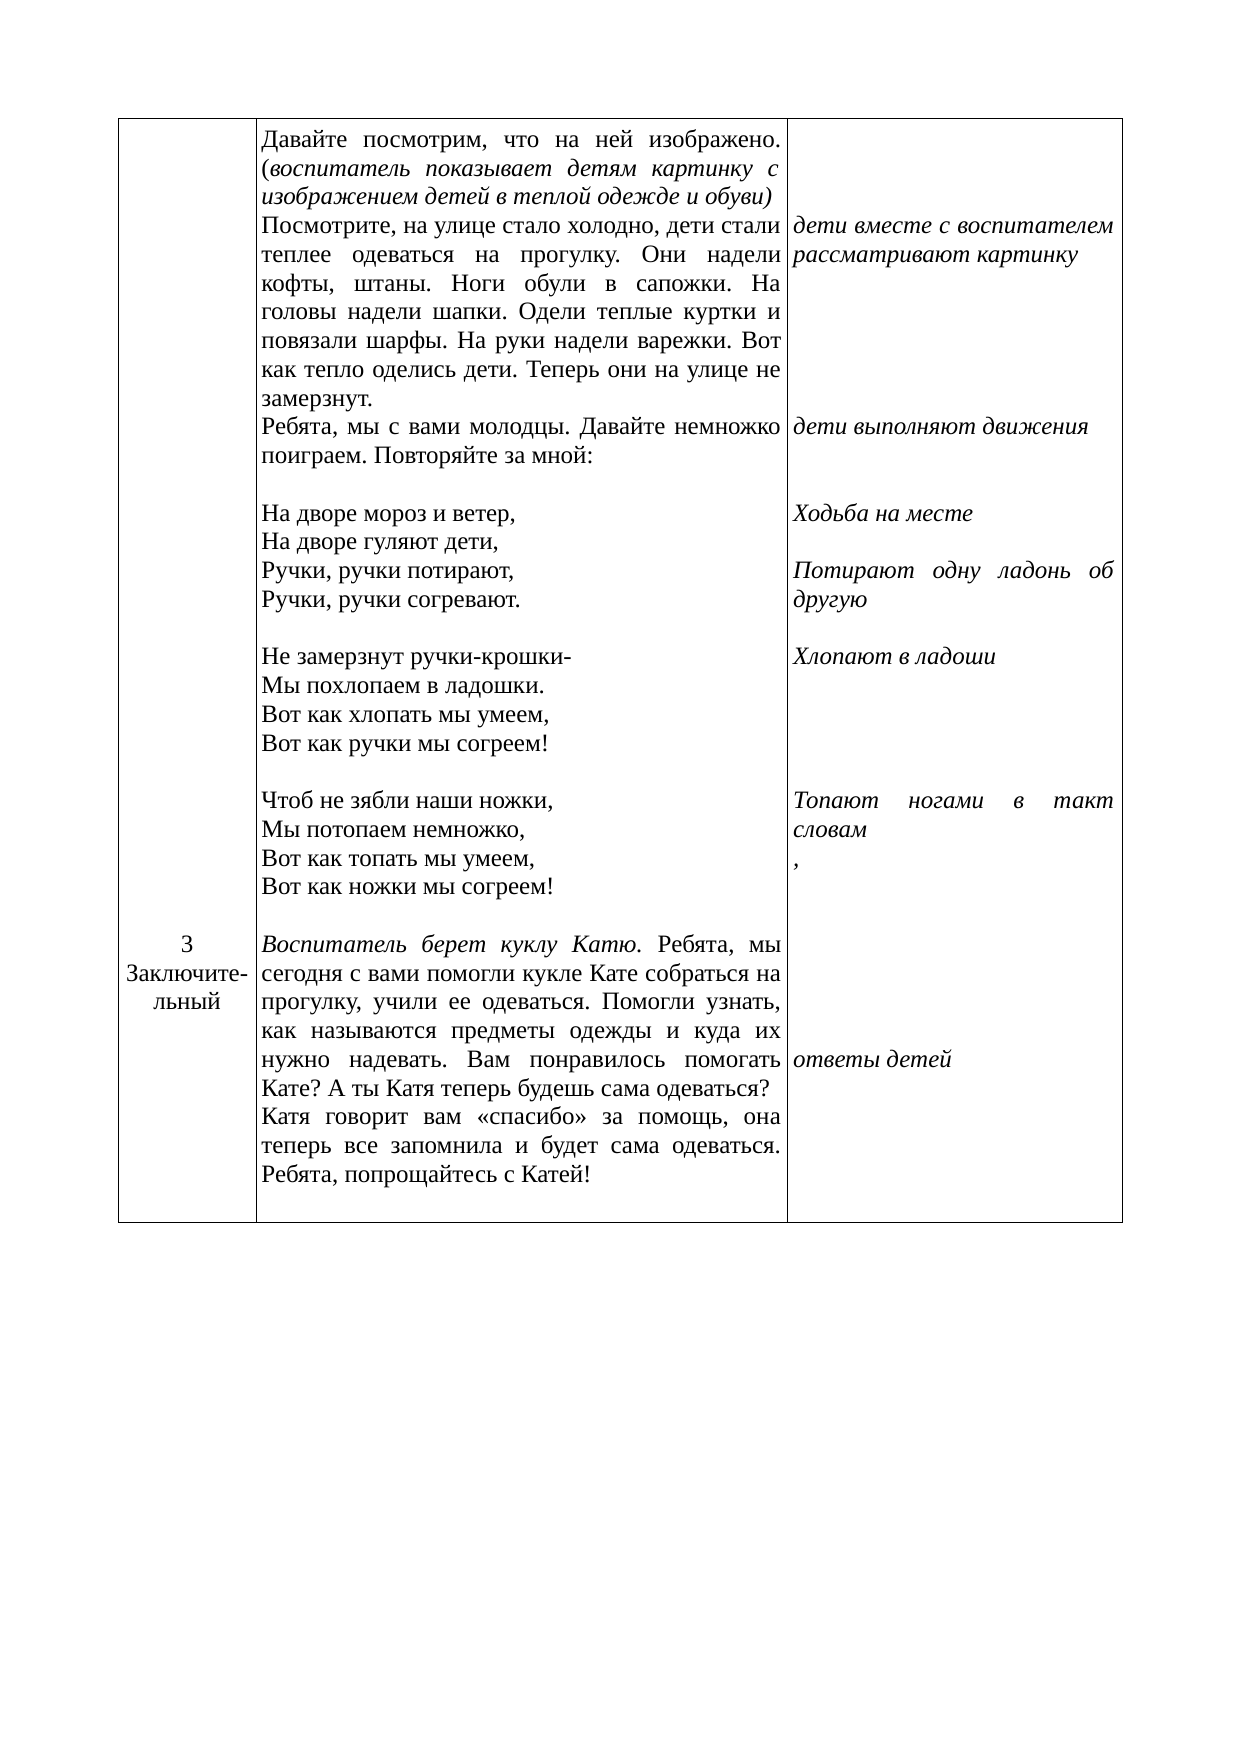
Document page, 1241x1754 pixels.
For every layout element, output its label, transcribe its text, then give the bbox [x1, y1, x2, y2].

table_cell Давайте посмотрим, что на ней изображено. (воспитатель показывает детям картинку с изображением детей в теплой одежде и обуви) Посмотрите, на улице стало холодно, дети стали теплее одеваться на прогулку. Они надели кофты, штаны. Ноги обули в сапожки. На головы надели шапки. Одели теплые куртки и повязали шарфы. На руки надели варежки. Вот как тепло оделись дети. Теперь они на улице не замерзнут. Ребята, мы с вами молодцы. Давайте немножко поиграем. Повторяйте за мной: На дворе мороз и ветер, На дворе гуляют дети, Ручки, ручки потирают, Ручки, ручки согревают. Не замерзнут ручки-крошки- Мы похлопаем в ладошки. Вот как хлопать мы умеем, Вот как ручки мы согреем! Чтоб не зябли наши ножки, Мы потопаем немножко, Вот как топать мы умеем, Вот как ножки мы согреем! Воспитатель берет куклу Катю. Ребята, мы сегодня с вами помогли кукле Кате собраться на прогулку, учили ее одеваться. Помогли узнать, как называются предметы одежды и куда их нужно надевать. Вам понравилось помогать Кате? А ты Катя теперь будешь сама одеваться? Катя говорит вам «спасибо» за помощь, она теперь все запомнила и будет сама одеваться. Ребята, попрощайтесь с Катей! [257, 119, 787, 1222]
table_cell дети вместе с воспитателем рассматривают картинку дети выполняют движения Ходьба на месте Потирают одну ладонь об другую Хлопают в ладоши Топают ногами в такт словам , ответы детей [788, 119, 1122, 1222]
table_cell 3 Заключите- льный [119, 119, 256, 1222]
